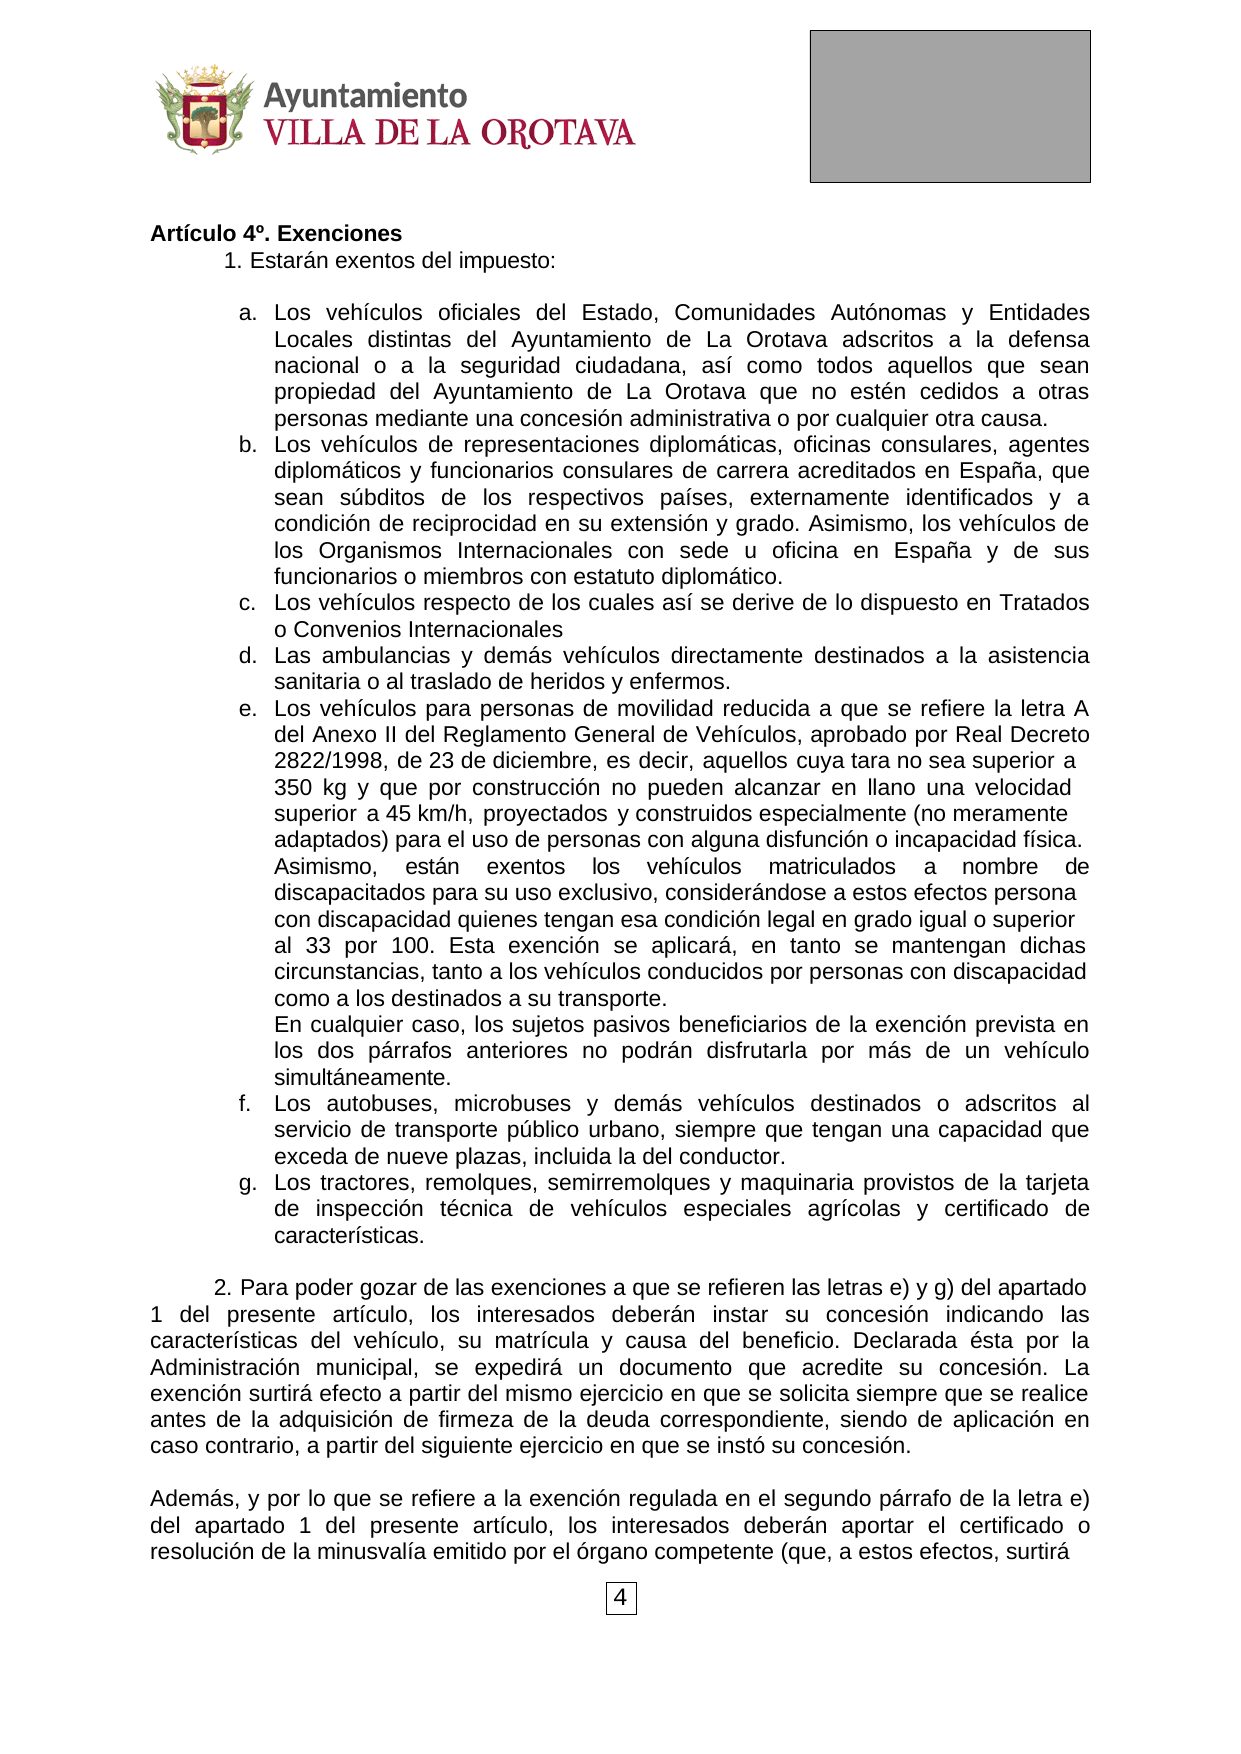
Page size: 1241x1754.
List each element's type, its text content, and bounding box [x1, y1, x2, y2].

list Las ambulancias y demás vehículos directamente destinados a la asistencia sanitaria o al traslado de heridos y enfermos. [239, 642, 1091, 695]
text En cualquier caso, los sujetos pasivos beneficiarios de la exención prevista en los dos párrafos anteriores no podrán disfrutarla por más de un vehículo simultáneamente. [274, 1011, 1090, 1090]
list Los vehículos de representaciones diplomáticas, oficinas consulares, agentes diplomáticos y funcionarios consulares de carrera acreditados en España, que sean súbditos de los respectivos países, externamente identificados y a condición de reciprocidad en su extensión y grado. Asimismo, los vehículos de los Organismos Internacionales con sede u oficina en España y de sus funcionarios o miembros con estatuto diplomático. [239, 431, 1091, 589]
text Además, y por lo que se refiere a la exención regulada en el segundo párrafo de la letra e) del apartado 1 del presente artículo, los interesados deberán aportar el certificado o resolución de la minusvalía emitido por el órgano competente (que, a estos efectos, surtirá [150, 1485, 1091, 1564]
text 1 del presente artículo, los interesados deberán instar su concesión indicando las características del vehículo, su matrícula y causa del beneficio. Declarada ésta por la Administración municipal, se expedirá un documento que acredite su concesión. La exención surtirá efecto a partir del mismo ejercicio en que se solicita siempre que se realice antes de la adquisición de firmeza de la deuda correspondiente, siendo de aplicación en caso contrario, a partir del siguiente ejercicio en que se instó su concesión. [150, 1301, 1090, 1459]
list Para poder gozar de las exenciones a que se refieren las letras e) y g) del apartado [213, 1274, 1103, 1301]
text 350 kg y que por construcción no pueden alcanzar en llano una velocidad superior a 45 km/h, proyectados y construidos especialmente (no meramente adaptados) para el uso de personas con alguna disfunción o incapacidad física. Asimismo, están exentos los vehículos matriculados a nombre de discapacitados para su uso exclusivo, considerándose a estos efectos persona con discapacidad quienes tengan esa condición legal en grado igual o superior al 33 por 100. Esta exención se aplicará, en tanto se mantengan dichas circunstancias, tanto a los vehículos conducidos por personas con discapacidad como a los destinados a su transporte. [274, 774, 1090, 1011]
list Estarán exentos del impuesto: [224, 247, 1103, 273]
list Los tractores, remolques, semirremolques y maquinaria provistos de la tarjeta de inspección técnica de vehículos especiales agrícolas y certificado de características. [239, 1169, 1091, 1248]
picture [142, 57, 644, 165]
list Los vehículos oficiales del Estado, Comunidades Autónomas y Entidades Locales distintas del Ayuntamiento de La Orotava adscritos a la defensa nacional o a la seguridad ciudadana, así como todos aquellos que sean propiedad del Ayuntamiento de La Orotava que no estén cedidos a otras personas mediante una concesión administrativa o por cualquier otra causa. [239, 299, 1091, 431]
list Los autobuses, microbuses y demás vehículos destinados o adscritos al servicio de transporte público urbano, siempre que tengan una capacidad que exceda de nueve plazas, incluida la del conductor. [239, 1090, 1091, 1169]
list Los vehículos para personas de movilidad reducida a que se refiere la letra A del Anexo II del Reglamento General de Vehículos, aprobado por Real Decreto 2822/1998, de 23 de diciembre, es decir, aquellos cuya tara no sea superior a [239, 695, 1091, 774]
subtitle Artículo 4º. Exenciones [150, 220, 1103, 246]
list Los vehículos respecto de los cuales así se derive de lo dispuesto en Tratados o Convenios Internacionales [239, 589, 1090, 642]
